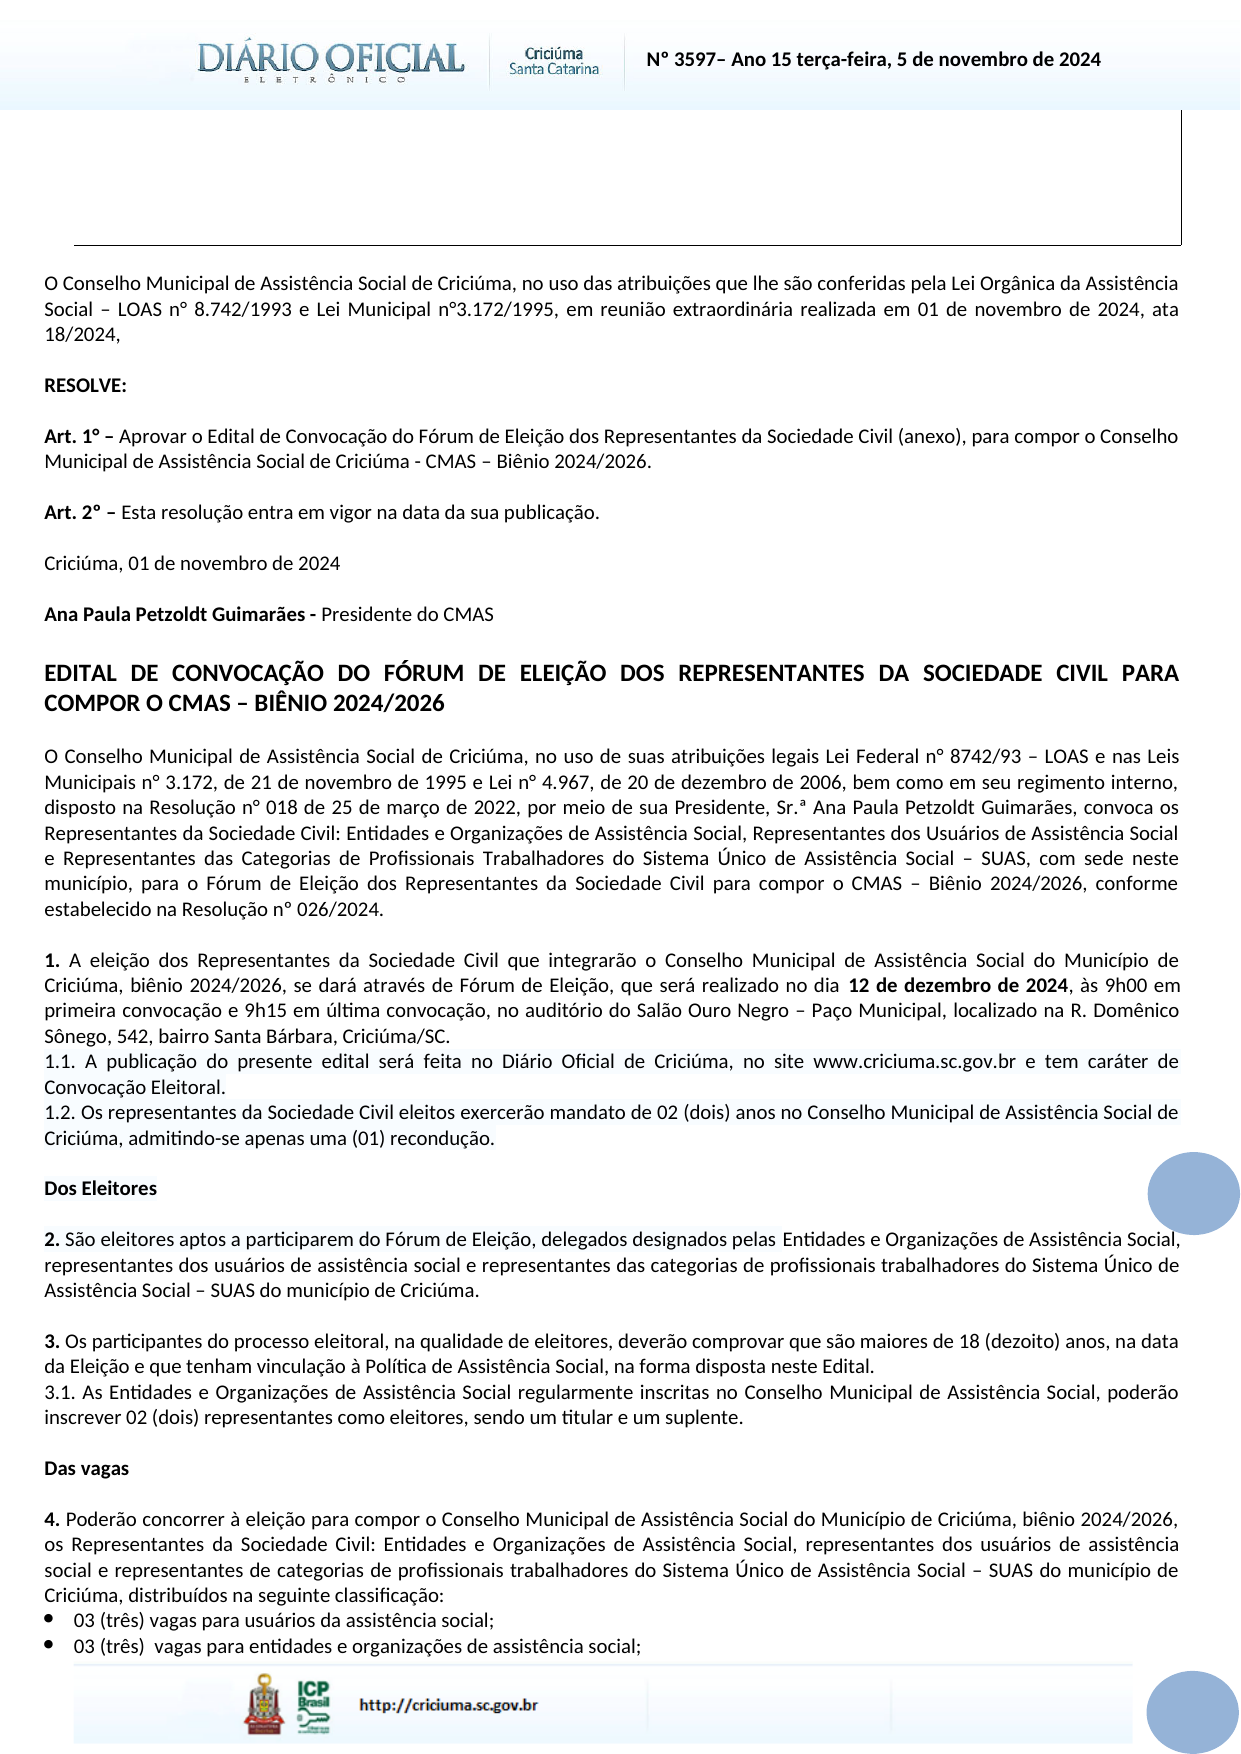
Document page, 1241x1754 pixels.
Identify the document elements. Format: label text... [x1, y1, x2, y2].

text EDITAL DE CONVOCAÇÃO DO FÓRUM DE ELEIÇÃO DOS REPRESENTANTES DA SOCIEDADE CIVIL PARA COMPOR O CMAS – BIÊNIO 2024/2026 [44, 657, 1181, 718]
text Das vagas [44, 1455, 1181, 1481]
text 3. Os participantes do processo eleitoral, na qualidade de eleitores, deverão comprovar que são maiores de 18 (dezoito) anos, na data da Eleição e que tenham vinculação à Política de Assistência Social, na forma disposta neste Edital. [44, 1328, 1181, 1379]
text O Conselho Municipal de Assistência Social de Criciúma, no uso das atribuições que lhe são conferidas pela Lei Orgânica da Assistência Social – LOAS n° 8.742/1993 e Lei Municipal n°3.172/1995, em reunião extraordinária realizada em 01 de novembro de 2024, ata 18/2024, [44, 271, 1181, 347]
list 03 (três) vagas para entidades e organizações de assistência social; [44, 1633, 1181, 1659]
text 3.1. As Entidades e Organizações de Assistência Social regularmente inscritas no Conselho Municipal de Assistência Social, poderão inscrever 02 (dois) representantes como eleitores, sendo um titular e um suplente. [44, 1379, 1181, 1430]
text 2. São eleitores aptos a participarem do Fórum de Eleição, delegados designados pelas Entidades e Organizações de Assistência Social, representantes dos usuários de assistência social e representantes das categorias de profissionais trabalhadores do Sistema Único de Assistência Social – SUAS do município de Criciúma. [44, 1226, 1181, 1303]
list 03 (três) vagas para usuários da assistência social; [44, 1608, 1181, 1633]
text Dos Eleitores [44, 1176, 1151, 1201]
text Art. 2º – Esta resolução entra em vigor na data da sua publicação. [44, 499, 1181, 525]
text Art. 1° – Aprovar o Edital de Convocação do Fórum de Eleição dos Representantes da Sociedade Civil (anexo), para compor o Conselho Municipal de Assistência Social de Criciúma - CMAS – Biênio 2024/2026. [44, 423, 1181, 474]
text O Conselho Municipal de Assistência Social de Criciúma, no uso de suas atribuições legais Lei Federal n° 8742/93 – LOAS e nas Leis Municipais n° 3.172, de 21 de novembro de 1995 e Lei n° 4.967, de 20 de dezembro de 2006, bem como em seu regimento interno, disposto na Resolução n° 018 de 25 de março de 2022, por meio de sua Presidente, Sr.ª Ana Paula Petzoldt Guimarães, convoca os Representantes da Sociedade Civil: Entidades e Organizações de Assistência Social, Representantes dos Usuários de Assistência Social e Representantes das Categorias de Profissionais Trabalhadores do Sistema Único de Assistência Social – SUAS, com sede neste município, para o Fórum de Eleição dos Representantes da Sociedade Civil para compor o CMAS – Biênio 2024/2026, conforme estabelecido na Resolução nº 026/2024. [44, 743, 1181, 921]
text RESOLVE: [44, 372, 1181, 398]
text Ana Paula Petzoldt Guimarães - Presidente do CMAS [44, 601, 1181, 626]
text Criciúma, 01 de novembro de 2024 [44, 550, 1181, 576]
text 4. Poderão concorrer à eleição para compor o Conselho Municipal de Assistência Social do Município de Criciúma, biênio 2024/2026, os Representantes da Sociedade Civil: Entidades e Organizações de Assistência Social, representantes dos usuários de assistência social e representantes de categorias de profissionais trabalhadores do Sistema Único de Assistência Social – SUAS do município de Criciúma, distribuídos na seguinte classificação: [44, 1506, 1181, 1608]
text 1.1. A publicação do presente edital será feita no Diário Oficial de Criciúma, no site www.criciuma.sc.gov.br e tem caráter de Convocação Eleitoral. [44, 1048, 1181, 1099]
text 1.2. Os representantes da Sociedade Civil eleitos exercerão mandato de 02 (dois) anos no Conselho Municipal de Assistência Social de Criciúma, admitindo-se apenas uma (01) recondução. [44, 1099, 1181, 1150]
text 1. A eleição dos Representantes da Sociedade Civil que integrarão o Conselho Municipal de Assistência Social do Município de Criciúma, biênio 2024/2026, se dará através de Fórum de Eleição, que será realizado no dia 12 de dezembro de 2024, às 9h00 em primeira convocação e 9h15 em última convocação, no auditório do Salão Ouro Negro – Paço Municipal, localizado na R. Domênico Sônego, 542, bairro Santa Bárbara, Criciúma/SC. [44, 947, 1181, 1048]
